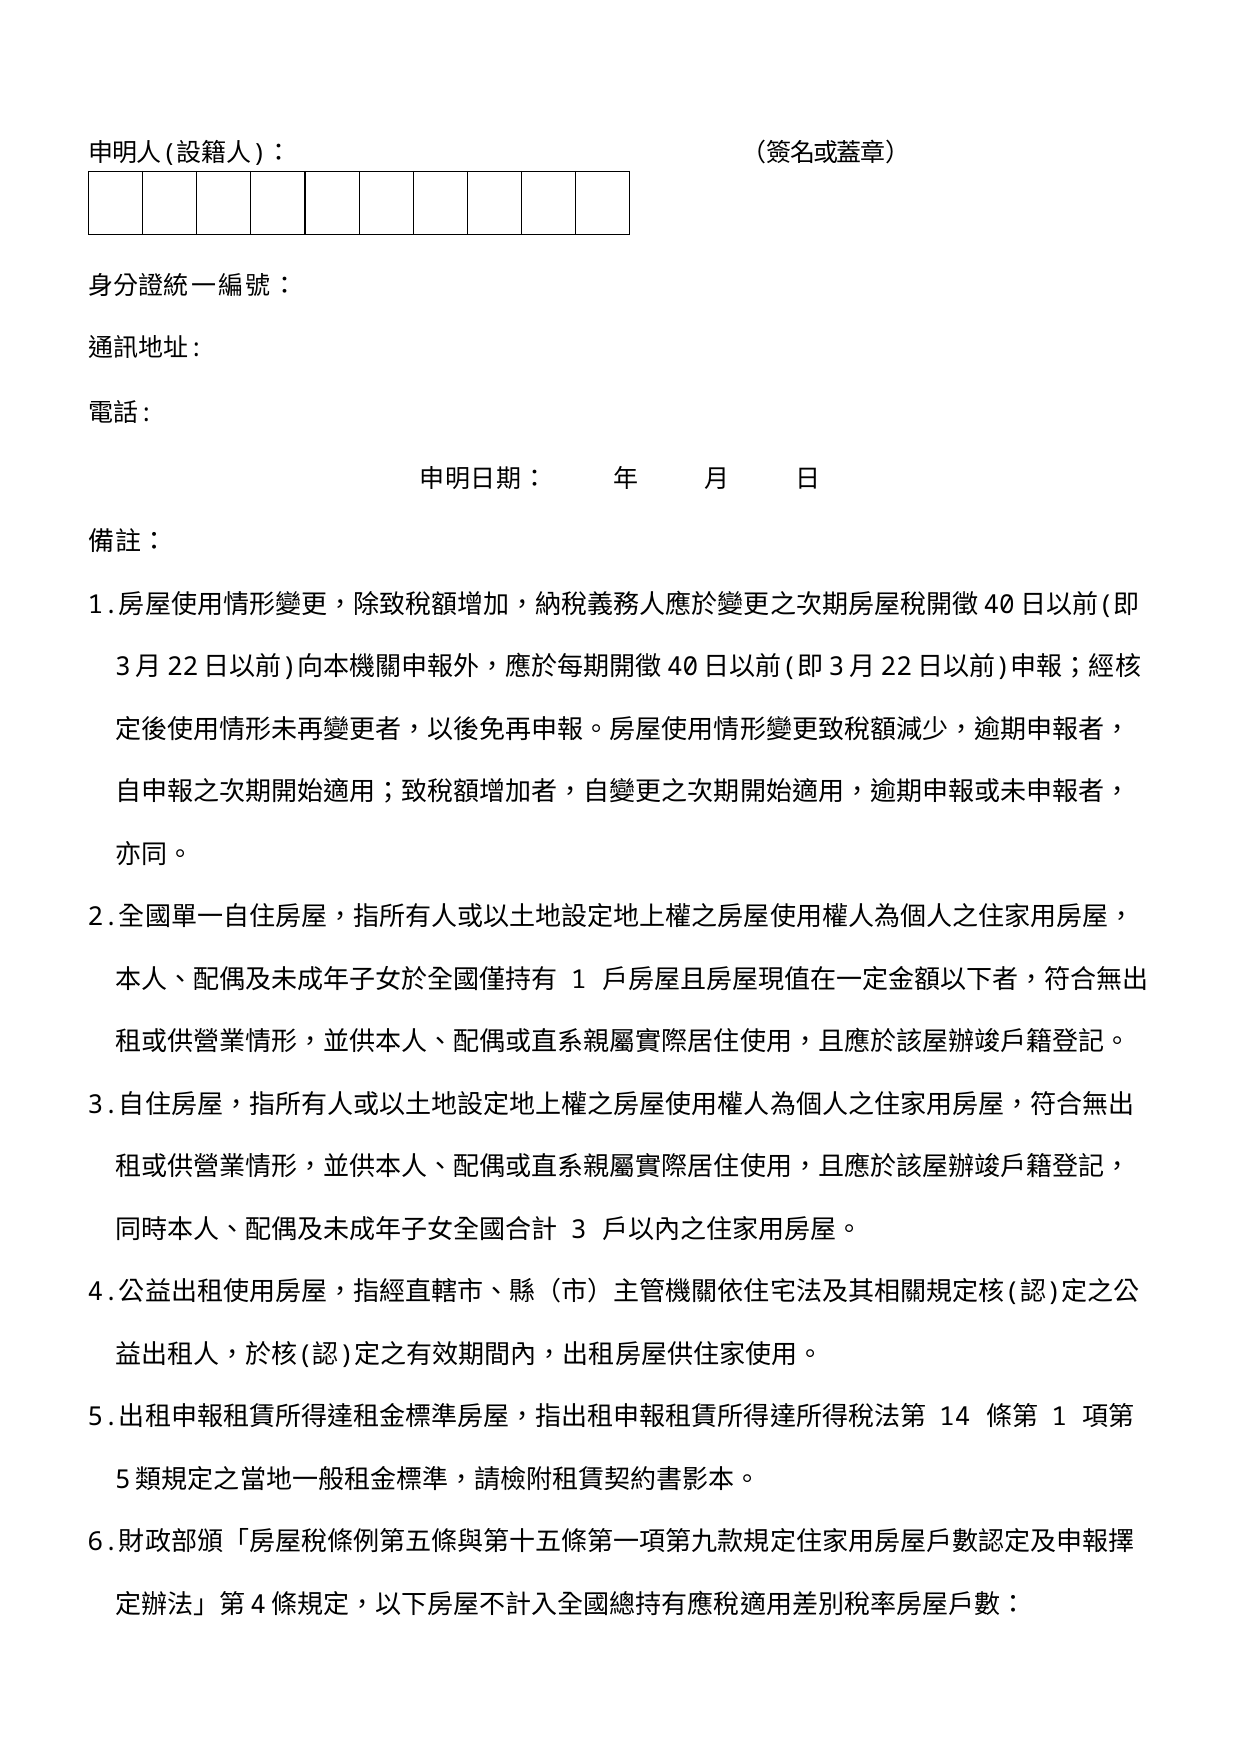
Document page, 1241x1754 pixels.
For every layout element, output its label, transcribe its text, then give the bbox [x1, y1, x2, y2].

table_header [306, 172, 359, 234]
table_header [468, 172, 521, 234]
text 申明日期： 年 月 日 [89, 435, 1152, 498]
text 電話: [89, 388, 1152, 430]
table_header [197, 172, 250, 234]
table_header [251, 172, 304, 234]
table_header [360, 172, 413, 234]
text 備註： [89, 498, 1152, 560]
table_header [576, 172, 629, 234]
table_header [143, 172, 196, 234]
text 5.出租申報租賃所得達租金標準房屋，指出租申報租賃所得達所得稅法第 14 條第 1 項第 5類規定之當地一般租金標準，請檢附租賃契約書影本。 [87, 1373, 1152, 1498]
text 申明人(設籍人)： （簽名或蓋章） [89, 125, 1152, 171]
text 通訊地址: [89, 323, 1152, 364]
table_header [522, 172, 575, 234]
table_header [414, 172, 467, 234]
text 3.自住房屋，指所有人或以土地設定地上權之房屋使用權人為個人之住家用房屋，符合無出租或供營業情形，並供本人、配偶或直系親屬實際居住使用，且應於該屋辦竣戶籍登記，同時本人、配偶及未成年子女全國合計 3 戶以內之住家用房屋。 [87, 1060, 1152, 1248]
table_header [89, 172, 142, 234]
text 6.財政部頒「房屋稅條例第五條與第十五條第一項第九款規定住家用房屋戶數認定及申報擇定辦法」第4條規定，以下房屋不計入全國總持有應稅適用差別稅率房屋戶數： [87, 1498, 1152, 1623]
text 身分證統一編號： [89, 254, 1152, 304]
text 2.全國單一自住房屋，指所有人或以土地設定地上權之房屋使用權人為個人之住家用房屋，本人、配偶及未成年子女於全國僅持有 1 戶房屋且房屋現值在一定金額以下者，符合無出租或供營業情形，並供本人、配偶或直系親屬實際居住使用，且應於該屋辦竣戶籍登記。 [87, 873, 1152, 1060]
text 4.公益出租使用房屋，指經直轄市、縣（市）主管機關依住宅法及其相關規定核(認)定之公益出租人，於核(認)定之有效期間內，出租房屋供住家使用。 [87, 1248, 1152, 1373]
text 1.房屋使用情形變更，除致稅額增加，納稅義務人應於變更之次期房屋稅開徵40日以前(即3月22日以前)向本機關申報外，應於每期開徵40日以前(即3月22日以前)申報；經核定後使用情形未再變更者，以後免再申報。房屋使用情形變更致稅額減少，逾期申報者，自申報之次期開始適用；致稅額增加者，自變更之次期開始適用，逾期申報或未申報者，亦同。 [87, 560, 1152, 873]
